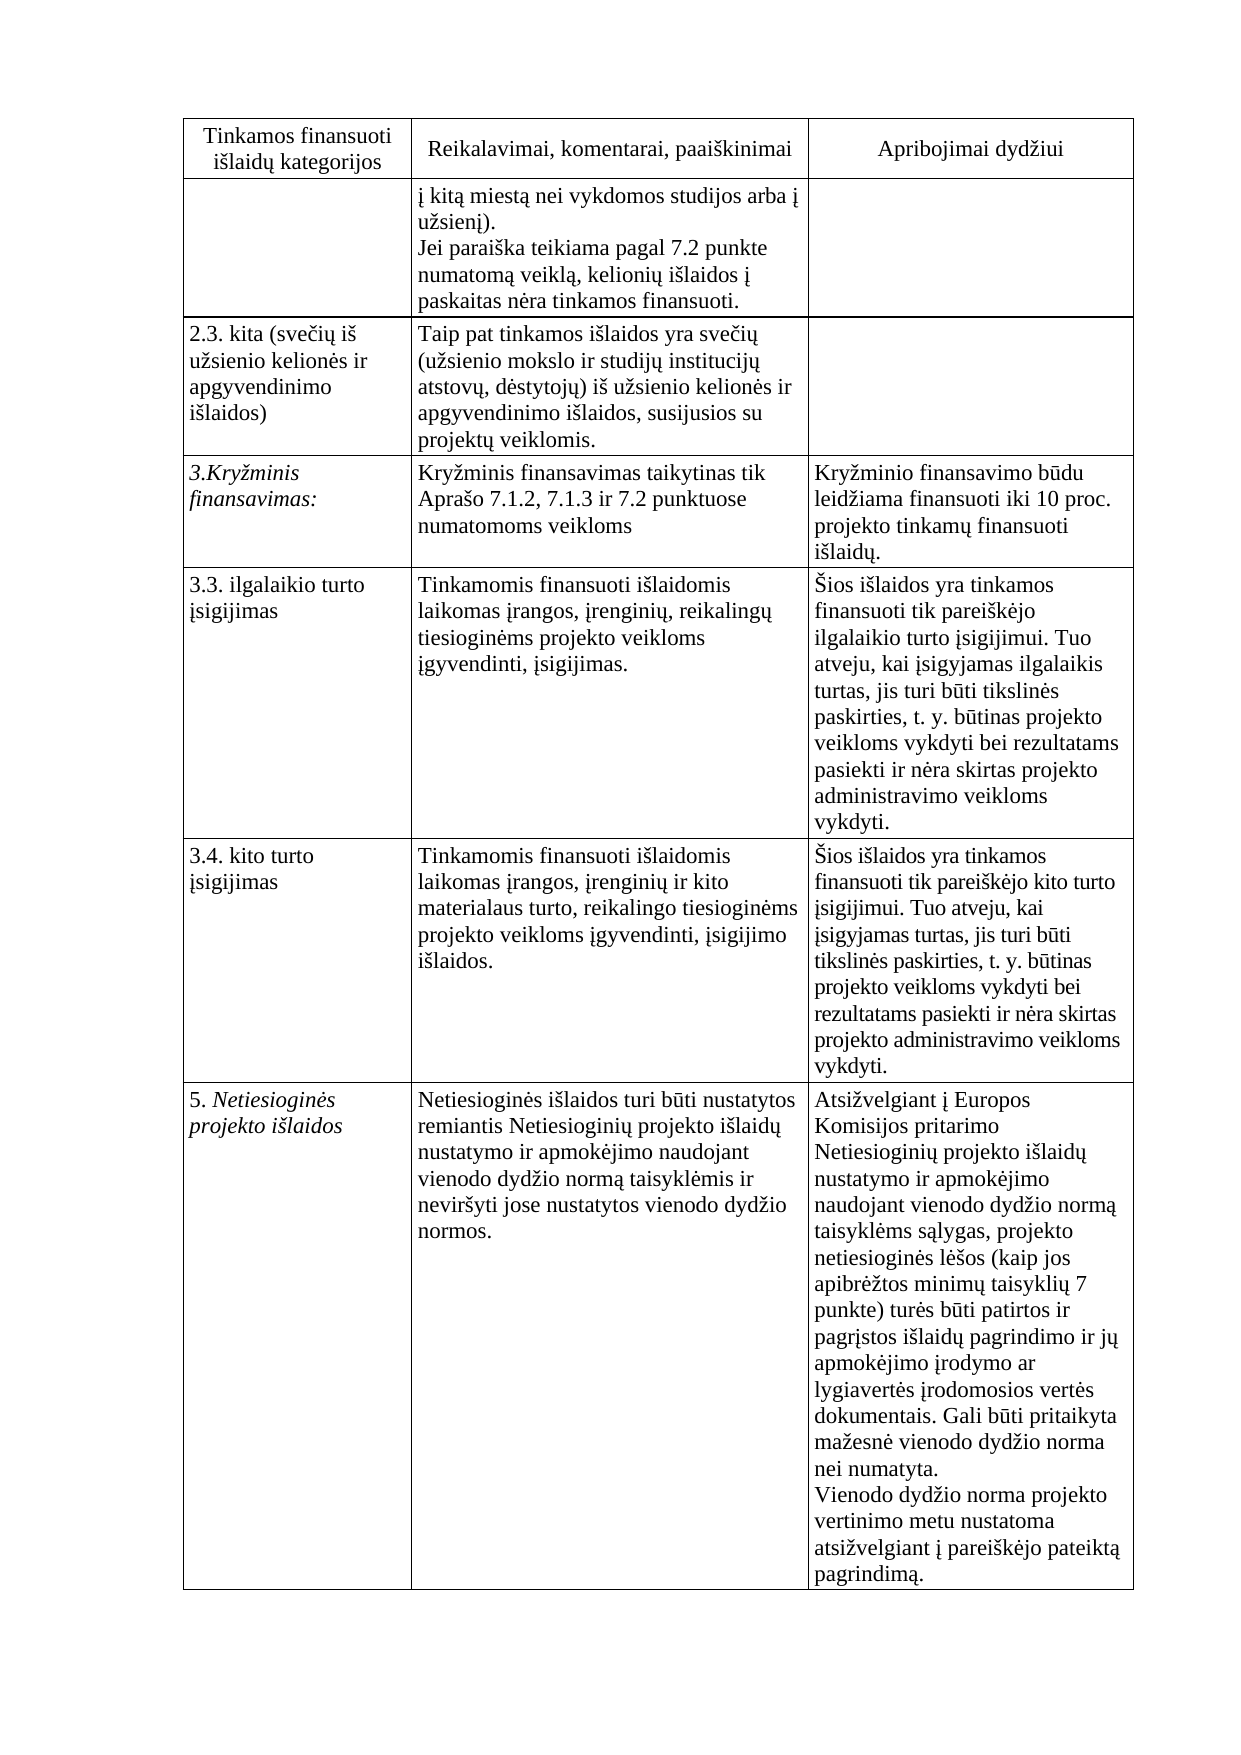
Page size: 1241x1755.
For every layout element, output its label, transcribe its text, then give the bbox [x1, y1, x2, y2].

table_cell 3.4. kito turto įsigijimas [184, 839, 411, 1082]
table_cell Šios išlaidos yra tinkamos finansuoti tik pareiškėjo kito turto įsigijimui. Tuo atveju, kai įsigyjamas turtas, jis turi būti tikslinės paskirties, t. y. būtinas projekto veikloms vykdyti bei rezultatams pasiekti ir nėra skirtas projekto administravimo veikloms vykdyti. [809, 839, 1133, 1082]
table_cell 3.Kryžminis finansavimas: [184, 456, 411, 567]
table_cell 5. Netiesioginės projekto išlaidos [184, 1083, 411, 1589]
table_cell Netiesioginės išlaidos turi būti nustatytos remiantis Netiesioginių projekto išlaidų nustatymo ir apmokėjimo naudojant vienodo dydžio normą taisyklėmis ir neviršyti jose nustatytos vienodo dydžio normos. [412, 1083, 808, 1589]
table_cell Tinkamomis finansuoti išlaidomis laikomas įrangos, įrenginių ir kito materialaus turto, reikalingo tiesioginėms projekto veikloms įgyvendinti, įsigijimo išlaidos. [412, 839, 808, 1082]
table_cell Kryžminis finansavimas taikytinas tik Aprašo 7.1.2, 7.1.3 ir 7.2 punktuose numatomoms veikloms [412, 456, 808, 567]
table_cell 2.3. kita (svečių iš užsienio kelionės ir apgyvendinimo išlaidos) [184, 318, 411, 455]
table_cell Tinkamomis finansuoti išlaidomis laikomas įrangos, įrenginių, reikalingų tiesioginėms projekto veikloms įgyvendinti, įsigijimas. [412, 568, 808, 838]
table_header Apribojimai dydžiui [809, 119, 1133, 178]
table_cell Šios išlaidos yra tinkamos finansuoti tik pareiškėjo ilgalaikio turto įsigijimui. Tuo atveju, kai įsigyjamas ilgalaikis turtas, jis turi būti tikslinės paskirties, t. y. būtinas projekto veikloms vykdyti bei rezultatams pasiekti ir nėra skirtas projekto administravimo veikloms vykdyti. [809, 568, 1133, 838]
table_cell [809, 179, 1133, 316]
table_cell [809, 318, 1133, 455]
table_cell Atsižvelgiant į Europos Komisijos pritarimo Netiesioginių projekto išlaidų nustatymo ir apmokėjimo naudojant vienodo dydžio normą taisyklėms sąlygas, projekto netiesioginės lėšos (kaip jos apibrėžtos minimų taisyklių 7 punkte) turės būti patirtos ir pagrįstos išlaidų pagrindimo ir jų apmokėjimo įrodymo ar lygiavertės įrodomosios vertės dokumentais. Gali būti pritaikyta mažesnė vienodo dydžio norma nei numatyta. Vienodo dydžio norma projekto vertinimo metu nustatoma atsižvelgiant į pareiškėjo pateiktą pagrindimą. [809, 1083, 1133, 1589]
table_cell [184, 179, 411, 316]
table_cell Taip pat tinkamos išlaidos yra svečių (užsienio mokslo ir studijų institucijų atstovų, dėstytojų) iš užsienio kelionės ir apgyvendinimo išlaidos, susijusios su projektų veiklomis. [412, 318, 808, 455]
table_header Reikalavimai, komentarai, paaiškinimai [412, 119, 808, 178]
table_cell Kryžminio finansavimo būdu leidžiama finansuoti iki 10 proc. projekto tinkamų finansuoti išlaidų. [809, 456, 1133, 567]
table_cell į kitą miestą nei vykdomos studijos arba į užsienį). Jei paraiška teikiama pagal 7.2 punkte numatomą veiklą, kelionių išlaidos į paskaitas nėra tinkamos finansuoti. [412, 179, 808, 316]
table_header Tinkamos finansuoti išlaidų kategorijos [184, 119, 411, 178]
table_cell 3.3. ilgalaikio turto įsigijimas [184, 568, 411, 838]
